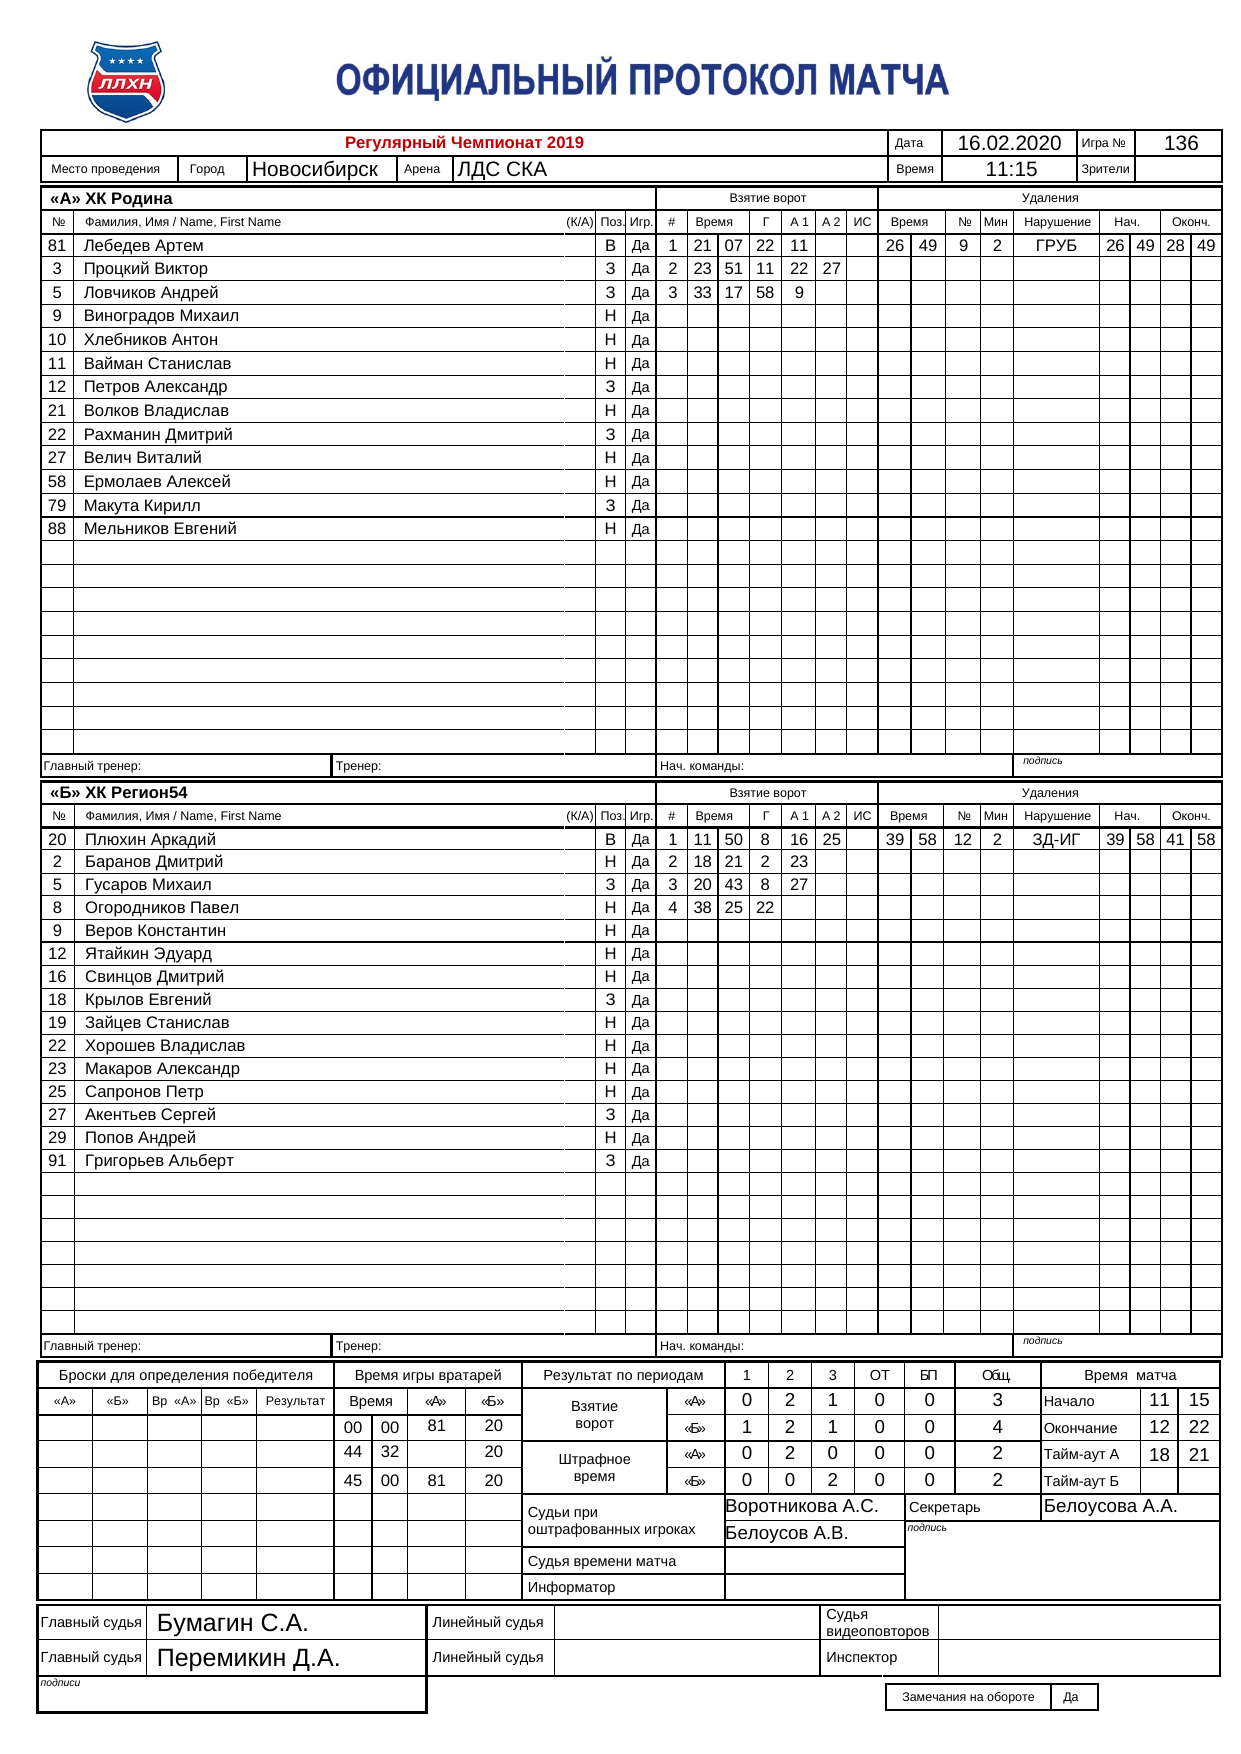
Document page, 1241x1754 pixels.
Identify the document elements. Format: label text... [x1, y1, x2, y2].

table_cell [847, 920, 877, 941]
table_cell 9 [946, 235, 980, 256]
table_cell [565, 896, 595, 918]
table_header Общ. [956, 1363, 1040, 1387]
table_cell [596, 683, 625, 706]
table_cell [75, 1219, 564, 1241]
table_cell 2 [769, 1442, 811, 1467]
table_cell [1014, 1242, 1099, 1264]
table_cell [688, 1219, 717, 1241]
table_cell Время [879, 805, 943, 826]
table_cell 0 [855, 1415, 904, 1440]
table_cell 0 [855, 1468, 904, 1493]
table_cell [657, 1288, 687, 1310]
table_cell [816, 1012, 846, 1033]
table_cell [912, 636, 945, 658]
table_cell [946, 423, 980, 445]
table_cell [688, 612, 717, 634]
table_cell Н [596, 966, 625, 987]
table_cell [1131, 612, 1160, 634]
table_cell Фамилия, Имя / Name, First Name [74, 211, 565, 233]
table_cell [1100, 659, 1129, 682]
table_cell [912, 1058, 943, 1079]
table_cell [1131, 494, 1160, 516]
table_cell Гусаров Михаил [75, 874, 564, 895]
table_cell [1192, 850, 1221, 872]
table_cell [657, 1104, 687, 1126]
table_cell [1014, 1058, 1099, 1079]
table_cell [750, 1012, 781, 1033]
table_cell [1161, 1035, 1190, 1057]
table_cell [782, 943, 815, 964]
table_cell [657, 1242, 687, 1264]
table_cell [1192, 399, 1221, 422]
table_cell «Б» [668, 1468, 724, 1493]
table_cell Г [750, 805, 781, 826]
table_cell [688, 943, 717, 964]
table_cell [944, 1035, 980, 1057]
table_cell [879, 1012, 910, 1033]
table_cell [719, 612, 749, 634]
table_cell [1192, 612, 1221, 634]
table_cell [75, 1311, 564, 1333]
table_cell [75, 1265, 564, 1287]
table_cell [688, 920, 717, 941]
table_cell Нач. [1100, 211, 1160, 233]
table_cell Хорошев Владислав [75, 1035, 564, 1057]
table_cell [565, 541, 595, 564]
table_cell Григорьев Альберт [75, 1150, 564, 1172]
table_cell Зрители [1078, 157, 1134, 181]
table_cell Мин [981, 211, 1013, 233]
table_cell [847, 565, 877, 587]
table_cell [657, 1035, 687, 1057]
table_cell [782, 423, 815, 445]
table_cell [408, 1547, 465, 1573]
table_cell [1136, 157, 1221, 181]
table_cell Главный тренер: [42, 1335, 330, 1356]
table_cell [782, 494, 815, 516]
table_cell 12 [1141, 1415, 1177, 1440]
table_header Броски для определения победителя [39, 1363, 333, 1387]
table_cell [981, 943, 1013, 964]
table_cell [373, 1574, 407, 1599]
table_cell «А» [408, 1389, 465, 1413]
table_cell [626, 541, 655, 564]
table_cell [565, 305, 595, 327]
table_cell [782, 376, 815, 398]
table_cell [565, 1104, 595, 1126]
table_cell [202, 1547, 256, 1573]
table_cell Н [596, 305, 625, 327]
table_cell [565, 1012, 595, 1033]
table_cell [719, 423, 749, 445]
table_cell подписи [39, 1677, 425, 1711]
table_cell [1100, 1058, 1129, 1079]
table_cell [944, 1311, 980, 1333]
table_cell [944, 1219, 980, 1241]
table_cell [1192, 896, 1221, 918]
table_cell 39 [879, 829, 910, 849]
table_header Результат по периодам [523, 1363, 724, 1387]
table_cell [912, 1196, 943, 1218]
table_cell [719, 399, 749, 422]
table_cell [565, 1196, 595, 1218]
table_cell [42, 1219, 74, 1241]
table_cell [1192, 874, 1221, 895]
table_cell [946, 470, 980, 493]
table_cell [688, 446, 717, 469]
table_cell [42, 541, 73, 564]
table_cell [688, 1196, 717, 1218]
table_cell [1014, 305, 1099, 327]
table_cell [944, 943, 980, 964]
table_cell Г [750, 211, 781, 233]
table_cell [1014, 1012, 1099, 1033]
table_cell [782, 470, 815, 493]
table_cell [1100, 1150, 1129, 1172]
table_cell [335, 1494, 371, 1520]
table_cell ГРУБ [1014, 235, 1099, 256]
table_cell [148, 1494, 201, 1520]
table_cell Белоусова А.А. [1042, 1495, 1219, 1520]
table_cell [148, 1574, 201, 1599]
table_cell [782, 1127, 815, 1149]
table_cell [1014, 943, 1099, 964]
table_cell [912, 494, 945, 516]
table_cell [981, 1035, 1013, 1057]
table_cell [257, 1574, 333, 1599]
table_cell (К/А) [565, 211, 595, 233]
table_cell 20 [466, 1416, 521, 1440]
table_cell № [946, 211, 980, 233]
table_cell [596, 636, 625, 658]
table_cell [1014, 399, 1099, 422]
table_cell [626, 1265, 655, 1287]
table_cell [879, 494, 910, 516]
table_cell 38 [688, 896, 717, 918]
table_cell 2 [956, 1468, 1040, 1493]
table_cell [688, 636, 717, 658]
table_cell [750, 1058, 781, 1079]
table_cell Да [626, 989, 655, 1011]
table_cell [1192, 1173, 1221, 1195]
table_cell [912, 989, 943, 1011]
table_cell [1100, 352, 1129, 374]
table_cell [408, 1441, 465, 1467]
table_cell 33 [688, 281, 717, 303]
table_cell [719, 1035, 749, 1057]
table_cell [782, 612, 815, 634]
table_cell [1131, 850, 1160, 872]
table_cell [657, 518, 687, 540]
table_cell Главный тренер: [42, 755, 330, 776]
table_cell [816, 235, 846, 256]
table_cell [1100, 683, 1129, 706]
table_cell [688, 305, 717, 327]
table_cell 0 [726, 1468, 768, 1493]
table_cell 18 [42, 989, 74, 1011]
table_cell [1100, 1081, 1129, 1103]
table_cell [74, 659, 564, 682]
table_cell [847, 1012, 877, 1033]
table_cell 81 [408, 1468, 465, 1493]
table_cell [719, 989, 749, 1011]
table_cell [565, 683, 595, 706]
table_cell Мин [981, 805, 1013, 826]
table_cell [1192, 541, 1221, 564]
table_cell [1100, 636, 1129, 658]
table_cell [1161, 328, 1190, 351]
table_cell 9 [782, 281, 815, 303]
table_cell [981, 989, 1013, 1011]
table_cell ЗД-ИГ [1014, 829, 1099, 849]
table_cell [74, 730, 564, 753]
table_cell 1 [812, 1389, 854, 1413]
table_cell [1014, 541, 1099, 564]
table_cell 21 [42, 399, 73, 422]
table_cell [750, 612, 781, 634]
table_cell Процкий Виктор [74, 257, 564, 280]
table_cell [912, 966, 943, 987]
table_cell [688, 1265, 717, 1287]
table_cell Штрафное время [523, 1442, 666, 1493]
table_cell [565, 1242, 595, 1264]
table_cell [719, 305, 749, 327]
table_cell [782, 352, 815, 374]
table_cell [1131, 683, 1160, 706]
table_cell [879, 850, 910, 872]
table_cell [750, 494, 781, 516]
table_header 1 [726, 1363, 768, 1387]
table_cell 2 [657, 257, 687, 280]
table_cell [1014, 1196, 1099, 1218]
table_cell [879, 376, 910, 398]
table_cell [847, 730, 877, 753]
table_cell [847, 896, 877, 918]
table_cell 3 [657, 281, 687, 303]
table_cell 81 [408, 1416, 465, 1440]
table_cell Акентьев Сергей [75, 1104, 564, 1126]
table_cell [1192, 1058, 1221, 1079]
table_cell [1014, 423, 1099, 445]
table_cell Бумагин С.А. [147, 1606, 425, 1639]
table_cell Хлебников Антон [74, 328, 564, 351]
table_cell [750, 730, 781, 753]
table_cell [93, 1521, 147, 1546]
table_cell [1161, 281, 1190, 303]
table_cell [981, 1104, 1013, 1126]
table_cell [879, 636, 910, 658]
table_cell [816, 707, 846, 729]
table_cell [657, 989, 687, 1011]
table_cell № [42, 805, 74, 826]
table_cell [883, 1677, 1220, 1681]
table_cell [1100, 1288, 1129, 1310]
table_cell Город [179, 157, 246, 181]
table_cell Плюхин Аркадий [75, 829, 564, 849]
table_cell «А» [668, 1389, 724, 1413]
table_cell [847, 305, 877, 327]
table_cell [879, 1219, 910, 1241]
table_cell [719, 1288, 749, 1310]
table_cell 27 [816, 257, 846, 280]
table_cell 0 [905, 1389, 954, 1413]
table_cell [565, 829, 595, 849]
table_cell [1014, 874, 1099, 895]
table_cell [782, 1173, 815, 1195]
table_cell [944, 1265, 980, 1287]
table_cell [816, 1173, 846, 1195]
table_cell [912, 1288, 943, 1310]
table_cell [657, 1196, 687, 1218]
table_cell [373, 1547, 407, 1573]
table_cell Да [626, 281, 655, 303]
table_cell [981, 730, 1013, 753]
table_cell [1100, 257, 1129, 280]
table_cell [657, 1265, 687, 1287]
table_cell 81 [42, 235, 73, 256]
table_cell [1192, 1104, 1221, 1126]
table_cell 5 [42, 874, 74, 895]
table_cell [782, 305, 815, 327]
table_cell [1100, 376, 1129, 398]
table_cell [657, 1081, 687, 1103]
table_cell 00 [373, 1468, 407, 1493]
table_cell [750, 541, 781, 564]
table_cell [946, 683, 980, 706]
table_cell [657, 399, 687, 422]
table_cell [816, 328, 846, 351]
table_cell [782, 1265, 815, 1287]
table_cell [912, 707, 945, 729]
table_header Время матча [1042, 1363, 1219, 1387]
table_cell [1100, 874, 1129, 895]
table_cell [946, 541, 980, 564]
table_cell [466, 1547, 521, 1573]
table_cell 58 [912, 829, 943, 849]
table_cell [148, 1521, 201, 1546]
table_cell [750, 920, 781, 941]
table_cell [565, 565, 595, 587]
table_cell [657, 920, 687, 941]
table_cell [39, 1494, 92, 1520]
table_cell [657, 1219, 687, 1241]
table_cell [981, 1288, 1013, 1310]
table_cell № [944, 805, 980, 826]
table_cell 18 [1141, 1441, 1177, 1467]
table_cell [596, 1288, 625, 1310]
table_cell [879, 446, 910, 469]
table_cell [879, 896, 910, 918]
table_cell [847, 494, 877, 516]
table_cell [688, 1311, 717, 1333]
table_cell [1131, 896, 1160, 918]
table_cell 23 [688, 257, 717, 280]
table_cell [981, 423, 1013, 445]
table_cell [782, 588, 815, 611]
table_cell [981, 446, 1013, 469]
table_cell [1192, 1081, 1221, 1103]
table_cell [1131, 446, 1160, 469]
table_cell А 2 [816, 211, 846, 233]
table_cell Окончание [1042, 1415, 1140, 1440]
table_cell [1131, 588, 1160, 611]
table_cell [944, 1150, 980, 1172]
table_cell [719, 659, 749, 682]
table_cell [750, 1219, 781, 1241]
table_cell [93, 1468, 147, 1493]
table_cell 26 [1100, 235, 1129, 256]
table_cell [1131, 1035, 1160, 1057]
table_cell [750, 1288, 781, 1310]
table_cell [847, 352, 877, 374]
table_cell [657, 966, 687, 987]
table_cell [816, 1311, 846, 1333]
table_cell [750, 446, 781, 469]
table_cell 18 [688, 850, 717, 872]
table_cell [688, 1104, 717, 1126]
table_cell [912, 1311, 943, 1333]
table_cell [944, 1242, 980, 1264]
table_cell [750, 989, 781, 1011]
table_cell [847, 257, 877, 280]
table_cell [688, 494, 717, 516]
table_cell [719, 376, 749, 398]
table_cell [1100, 1104, 1129, 1126]
table_cell [1161, 1127, 1190, 1149]
table_cell 0 [855, 1442, 904, 1467]
table_cell [879, 423, 910, 445]
table_cell [626, 1219, 655, 1241]
table_cell [42, 612, 73, 634]
table_header ОТ [855, 1363, 904, 1387]
table_cell [1131, 257, 1160, 280]
table_cell [657, 683, 687, 706]
table_cell Зайцев Станислав [75, 1012, 564, 1033]
table_cell Да [626, 896, 655, 918]
table_cell [657, 541, 687, 564]
table_cell [879, 1242, 910, 1264]
table_cell [879, 683, 910, 706]
table_cell [816, 1265, 846, 1287]
table_cell [408, 1494, 465, 1520]
table_cell [657, 730, 687, 753]
table_cell [847, 850, 877, 872]
table_cell [596, 541, 625, 564]
table_cell [1161, 683, 1190, 706]
table_cell [1131, 1288, 1160, 1310]
table_cell [1100, 1035, 1129, 1057]
table_cell [879, 1150, 910, 1172]
table_cell [912, 850, 943, 872]
table_cell [719, 1173, 749, 1195]
table_cell 2 [981, 235, 1013, 256]
table_cell [847, 446, 877, 469]
table_cell 3 [42, 257, 73, 280]
table_cell [750, 328, 781, 351]
table_cell 0 [726, 1389, 768, 1413]
table_cell А 1 [782, 805, 815, 826]
table_cell 0 [855, 1389, 904, 1413]
table_cell [1161, 541, 1190, 564]
table_cell 2 [956, 1442, 1040, 1467]
table_cell [879, 1127, 910, 1149]
table_header Взятие ворот [657, 188, 877, 209]
table_cell [1100, 1219, 1129, 1241]
table_cell [565, 352, 595, 374]
table_cell [626, 659, 655, 682]
table_cell Да [626, 1150, 655, 1172]
table_cell [912, 328, 945, 351]
table_cell [565, 1311, 595, 1333]
table_cell [688, 399, 717, 422]
table_cell [782, 541, 815, 564]
table_cell [946, 305, 980, 327]
table_cell [912, 1173, 943, 1195]
table_cell [1014, 494, 1099, 516]
table_cell [1192, 636, 1221, 658]
table_cell [912, 470, 945, 493]
table_cell 49 [912, 235, 945, 256]
table_cell [565, 874, 595, 895]
table_cell [596, 1173, 625, 1195]
table_cell Да [626, 399, 655, 422]
table_cell [719, 518, 749, 540]
table_cell [148, 1441, 201, 1467]
table_cell [688, 541, 717, 564]
table_cell [816, 446, 846, 469]
table_cell 79 [42, 494, 73, 516]
table_cell [42, 1311, 74, 1333]
table_cell [657, 470, 687, 493]
table_cell [1100, 565, 1129, 587]
table_cell [981, 1081, 1013, 1103]
table_cell [946, 518, 980, 540]
table_cell [879, 328, 910, 351]
table_cell 58 [1131, 829, 1160, 849]
table_cell [1131, 1242, 1160, 1264]
table_cell [1161, 1012, 1190, 1033]
table_cell [816, 920, 846, 941]
table_cell А 2 [816, 805, 846, 826]
table_cell [847, 1265, 877, 1287]
table_cell Да [626, 829, 655, 849]
table_cell [981, 470, 1013, 493]
table_cell [847, 874, 877, 895]
table_cell [1192, 470, 1221, 493]
table_cell А 1 [782, 211, 815, 233]
table_cell [1131, 943, 1160, 964]
table_cell [912, 1012, 943, 1033]
table_cell [565, 1173, 595, 1195]
table_cell 25 [816, 829, 846, 849]
table_cell 00 [335, 1416, 371, 1440]
table_cell [1131, 1219, 1160, 1241]
table_cell [688, 1058, 717, 1079]
table_cell Н [596, 1012, 625, 1033]
table_cell [944, 920, 980, 941]
table_cell [1131, 470, 1160, 493]
table_cell [782, 1012, 815, 1033]
table_cell 0 [812, 1442, 854, 1467]
table_cell [1161, 352, 1190, 374]
table_cell [944, 1058, 980, 1079]
table_cell [74, 541, 564, 564]
table_cell [879, 874, 910, 895]
table_cell В [596, 829, 625, 849]
table_cell [782, 1035, 815, 1057]
table_cell [719, 636, 749, 658]
table_cell [847, 235, 877, 256]
table_cell [1014, 328, 1099, 351]
table_cell [726, 1548, 904, 1573]
table_cell [944, 850, 980, 872]
table_cell [688, 518, 717, 540]
table_cell [847, 1150, 877, 1172]
table_cell [1131, 1081, 1160, 1103]
table_cell 11 [782, 235, 815, 256]
table_cell [981, 1265, 1013, 1287]
table_cell [657, 707, 687, 729]
table_cell [596, 565, 625, 587]
table_cell [596, 1311, 625, 1333]
table_cell Игр. [626, 805, 655, 826]
table_cell [719, 730, 749, 753]
table_cell [816, 1058, 846, 1079]
table_cell [1131, 1012, 1160, 1033]
table_cell 51 [719, 257, 749, 280]
table_cell [750, 1242, 781, 1264]
table_cell [944, 1127, 980, 1149]
table_cell [1192, 989, 1221, 1011]
table_cell [1192, 328, 1221, 351]
table_cell Фамилия, Имя / Name, First Name [75, 805, 565, 826]
table_cell [1131, 541, 1160, 564]
table_cell З [596, 423, 625, 445]
table_cell [1100, 541, 1129, 564]
table_cell Крылов Евгений [75, 989, 564, 1011]
table_cell [981, 1311, 1013, 1333]
table_cell [719, 1311, 749, 1333]
table_cell [912, 612, 945, 634]
table_cell Поз. [596, 805, 625, 826]
table_cell [750, 1081, 781, 1103]
table_cell Н [596, 920, 625, 941]
table_cell [944, 1104, 980, 1126]
table_cell [750, 1196, 781, 1218]
table_cell [1131, 352, 1160, 374]
table_cell Вайман Станислав [74, 352, 564, 374]
table_cell [782, 683, 815, 706]
table_cell [946, 352, 980, 374]
table_cell 58 [42, 470, 73, 493]
table_cell [1100, 896, 1129, 918]
table_cell [981, 399, 1013, 422]
table_cell 20 [42, 829, 74, 849]
table_cell [1014, 588, 1099, 611]
table_cell [944, 1196, 980, 1218]
table_cell [148, 1547, 201, 1573]
table_cell [816, 1035, 846, 1057]
table_cell [1014, 281, 1099, 303]
table_cell [39, 1416, 92, 1440]
table_cell 22 [750, 896, 781, 918]
table_cell подпись [1014, 1335, 1221, 1356]
table_cell [816, 636, 846, 658]
table_cell 58 [1192, 829, 1221, 849]
table_cell 23 [782, 850, 815, 872]
table_cell 17 [719, 281, 749, 303]
table_cell [1100, 281, 1129, 303]
table_cell [1014, 636, 1099, 658]
table_cell 49 [1131, 235, 1160, 256]
table_cell 20 [466, 1441, 521, 1467]
table_cell [1192, 518, 1221, 540]
table_cell [879, 1265, 910, 1287]
table_header Удаления [879, 783, 1221, 803]
table_cell [1100, 612, 1129, 634]
table_cell 32 [373, 1441, 407, 1467]
table_cell [879, 281, 910, 303]
table_cell [847, 399, 877, 422]
table_cell [782, 707, 815, 729]
table_cell [626, 1173, 655, 1195]
table_cell [816, 966, 846, 987]
table_cell [1014, 1265, 1099, 1287]
table_cell Начало [1042, 1389, 1140, 1413]
table_cell [912, 1035, 943, 1057]
table_cell Секретарь [906, 1495, 1040, 1520]
table_cell 20 [466, 1468, 521, 1493]
table_cell [719, 1219, 749, 1241]
table_cell Ермолаев Алексей [74, 470, 564, 493]
table_cell [688, 1035, 717, 1057]
table_cell [912, 588, 945, 611]
table_cell [912, 1265, 943, 1287]
table_cell [782, 1196, 815, 1218]
table_cell [373, 1494, 407, 1520]
table_cell [657, 588, 687, 611]
table_cell [981, 896, 1013, 918]
table_cell [1161, 1219, 1190, 1241]
table_cell [626, 588, 655, 611]
table_cell Н [596, 850, 625, 872]
table_cell [75, 1288, 564, 1310]
table_cell [596, 1219, 625, 1241]
table_cell 1 [812, 1415, 854, 1440]
table_cell [981, 494, 1013, 516]
table_cell Рахманин Дмитрий [74, 423, 564, 445]
table_cell [719, 1265, 749, 1287]
table_header БП [905, 1363, 954, 1387]
table_cell 4 [657, 896, 687, 918]
table_cell [816, 730, 846, 753]
table_cell [946, 588, 980, 611]
table_cell [946, 328, 980, 351]
table_cell Петров Александр [74, 376, 564, 398]
table_cell [688, 328, 717, 351]
table_cell [944, 874, 980, 895]
table_cell [626, 683, 655, 706]
table_cell [816, 1242, 846, 1264]
table_cell [719, 1242, 749, 1264]
table_cell 1 [657, 235, 687, 256]
table_cell [1100, 920, 1129, 941]
table_cell [565, 659, 595, 682]
table_cell [335, 1521, 371, 1546]
table_cell [1014, 896, 1099, 918]
table_cell «Б» [668, 1415, 724, 1440]
table_cell [750, 565, 781, 587]
table_cell Информатор [523, 1575, 724, 1599]
table_cell 1 [726, 1415, 768, 1440]
table_cell (К/А) [565, 805, 595, 826]
table_cell [565, 1288, 595, 1310]
table_cell [912, 541, 945, 564]
table_cell [257, 1441, 333, 1467]
table_cell [596, 707, 625, 729]
table_cell [565, 281, 595, 303]
table_cell [657, 305, 687, 327]
table_cell Оконч. [1161, 211, 1221, 233]
table_cell [981, 1196, 1013, 1218]
table_cell [912, 659, 945, 682]
table_cell [816, 1219, 846, 1241]
table_cell [202, 1416, 256, 1440]
table_cell [750, 1150, 781, 1172]
table_cell [1192, 1311, 1221, 1333]
table_cell [148, 1416, 201, 1440]
table_cell [657, 376, 687, 398]
table_cell 11 [688, 829, 717, 849]
table_cell Сапронов Петр [75, 1081, 564, 1103]
table_cell [782, 446, 815, 469]
table_cell [688, 989, 717, 1011]
table_cell Н [596, 446, 625, 469]
table_cell [946, 494, 980, 516]
table_cell [1100, 494, 1129, 516]
table_cell [1100, 1012, 1129, 1033]
table_cell [816, 399, 846, 422]
picture [5, 28, 1179, 129]
table_cell Судья видеоповторов [821, 1606, 938, 1639]
table_cell [1192, 1219, 1221, 1241]
table_cell Попов Андрей [75, 1127, 564, 1149]
table_cell [750, 1173, 781, 1195]
table_cell [1131, 989, 1160, 1011]
table_cell 25 [42, 1081, 74, 1103]
table_cell Время [879, 211, 945, 233]
table_cell [782, 966, 815, 987]
table_cell Да [626, 850, 655, 872]
table_cell [1100, 423, 1129, 445]
table_cell 20 [688, 874, 717, 895]
table_cell [657, 1127, 687, 1149]
table_cell [688, 707, 717, 729]
table_cell [847, 1127, 877, 1149]
table_cell [719, 565, 749, 587]
table_cell [1014, 565, 1099, 587]
table_cell [596, 1196, 625, 1218]
table_cell [596, 1265, 625, 1287]
table_cell [879, 1173, 910, 1195]
table_cell Да [626, 376, 655, 398]
table_header 3 [812, 1363, 854, 1387]
table_cell [946, 659, 980, 682]
table_cell [944, 966, 980, 987]
table_cell [912, 1081, 943, 1103]
table_cell [719, 541, 749, 564]
table_cell [981, 352, 1013, 374]
table_cell [847, 376, 877, 398]
table_cell ЛДС СКА [454, 157, 887, 181]
table_cell [981, 541, 1013, 564]
table_cell Ловчиков Андрей [74, 281, 564, 303]
table_cell [1192, 257, 1221, 280]
table_cell Да [626, 305, 655, 327]
table_cell [1161, 1173, 1190, 1195]
table_cell 9 [42, 920, 74, 941]
table_cell [1192, 1012, 1221, 1033]
table_cell [1192, 943, 1221, 964]
table_cell [879, 588, 910, 611]
table_cell [688, 470, 717, 493]
table_cell 43 [719, 874, 749, 895]
table_cell [1161, 1311, 1190, 1333]
table_cell [1014, 1081, 1099, 1103]
table_cell Время [688, 805, 749, 826]
table_cell [1014, 1150, 1099, 1172]
table_cell [847, 423, 877, 445]
table_cell [847, 966, 877, 987]
table_cell Результат [257, 1389, 333, 1413]
table_header Замечания на обороте [887, 1685, 1050, 1709]
table_cell [847, 989, 877, 1011]
table_cell [816, 565, 846, 587]
table_cell 28 [1161, 235, 1190, 256]
table_cell [39, 1547, 92, 1573]
table_cell [1161, 1058, 1190, 1079]
table_cell [565, 1058, 595, 1079]
table_cell [93, 1574, 147, 1599]
table_cell 2 [750, 850, 781, 872]
table_cell [816, 659, 846, 682]
table_cell Игр. [626, 211, 655, 233]
table_cell [565, 1035, 595, 1057]
table_cell Нач. команды: [657, 1335, 1012, 1356]
table_cell 23 [42, 1058, 74, 1079]
table_cell [1100, 1196, 1129, 1218]
table_cell 2 [769, 1415, 811, 1440]
table_cell [1014, 1311, 1099, 1333]
table_cell 2 [769, 1389, 811, 1413]
table_cell [1100, 446, 1129, 469]
table_cell [1014, 920, 1099, 941]
table_cell Макаров Александр [75, 1058, 564, 1079]
table_cell [42, 659, 73, 682]
table_cell [719, 1150, 749, 1172]
table_cell 10 [42, 328, 73, 351]
table_cell Н [596, 518, 625, 540]
table_cell Ятайкин Эдуард [75, 943, 564, 964]
table_cell [1100, 730, 1129, 753]
table_cell [912, 305, 945, 327]
table_cell [74, 588, 564, 611]
table_cell [816, 1127, 846, 1149]
table_cell [912, 565, 945, 587]
table_cell [981, 257, 1013, 280]
table_cell подпись [1014, 755, 1221, 776]
table_cell [847, 1196, 877, 1218]
table_cell [626, 565, 655, 587]
table_cell [946, 730, 980, 753]
table_cell [1100, 305, 1129, 327]
table_cell [719, 328, 749, 351]
table_cell [74, 683, 564, 706]
table_cell [847, 1035, 877, 1057]
table_cell [42, 1173, 74, 1195]
table_cell [879, 1311, 910, 1333]
table_cell [657, 1311, 687, 1333]
table_cell З [596, 257, 625, 280]
table_cell [1131, 328, 1160, 351]
table_cell [847, 683, 877, 706]
table_cell [847, 612, 877, 634]
table_cell [847, 943, 877, 964]
table_cell [782, 730, 815, 753]
table_cell З [596, 1104, 625, 1126]
table_cell Белоусов А.В. [726, 1521, 904, 1546]
table_cell [912, 943, 943, 964]
table_cell [912, 683, 945, 706]
table_cell [257, 1416, 333, 1440]
table_cell Да [626, 470, 655, 493]
table_cell [1161, 1104, 1190, 1126]
table_cell [42, 565, 73, 587]
table_cell [466, 1494, 521, 1520]
table_cell Инспектор [821, 1640, 938, 1675]
table_cell [912, 896, 943, 918]
table_cell [202, 1494, 256, 1520]
table_cell [879, 565, 910, 587]
table_cell 11 [750, 257, 781, 280]
table_cell Да [626, 352, 655, 374]
table_cell [657, 446, 687, 469]
table_cell [912, 1127, 943, 1149]
table_cell [1131, 659, 1160, 682]
table_cell [688, 1173, 717, 1195]
table_cell [1192, 920, 1221, 941]
table_cell [879, 943, 910, 964]
table_cell [847, 1219, 877, 1241]
table_cell [816, 494, 846, 516]
table_cell [1192, 1035, 1221, 1057]
table_cell [688, 659, 717, 682]
table_cell [981, 518, 1013, 540]
table_cell [93, 1494, 147, 1520]
table_cell [1099, 1682, 1220, 1711]
table_cell [981, 874, 1013, 895]
table_cell [1161, 423, 1190, 445]
table_cell [1192, 1288, 1221, 1310]
table_cell [1014, 966, 1099, 987]
table_cell [1131, 1058, 1160, 1079]
table_cell [750, 1104, 781, 1126]
table_cell [816, 612, 846, 634]
table_cell [42, 683, 73, 706]
table_cell [657, 423, 687, 445]
table_cell [981, 376, 1013, 398]
table_cell [688, 1127, 717, 1149]
table_cell [1161, 850, 1190, 872]
table_cell Новосибирск [248, 157, 396, 181]
table_cell [847, 541, 877, 564]
table_cell [1100, 989, 1129, 1011]
table_cell [1100, 518, 1129, 540]
table_cell 8 [750, 874, 781, 895]
table_cell [981, 1127, 1013, 1149]
table_cell [782, 1288, 815, 1310]
table_cell [39, 1521, 92, 1546]
table_cell 22 [42, 1035, 74, 1057]
table_cell [1161, 896, 1190, 918]
table_cell [408, 1521, 465, 1546]
table_cell [981, 966, 1013, 987]
table_cell [1014, 1127, 1099, 1149]
table_cell 8 [42, 896, 74, 918]
table_cell [816, 352, 846, 374]
table_cell [912, 730, 945, 753]
table_cell 8 [750, 829, 781, 849]
table_cell [1161, 943, 1190, 964]
table_cell [1014, 659, 1099, 682]
table_cell [1161, 920, 1190, 941]
table_cell Поз. [596, 211, 625, 233]
table_cell [981, 659, 1013, 682]
table_cell [1100, 1242, 1129, 1264]
table_cell [39, 1468, 92, 1493]
table_cell [657, 1173, 687, 1195]
table_cell 58 [750, 281, 781, 303]
table_cell [1141, 1468, 1177, 1493]
table_cell 07 [719, 235, 749, 256]
table_cell # [657, 211, 687, 233]
table_cell [981, 850, 1013, 872]
table_cell [750, 376, 781, 398]
table_cell [1014, 446, 1099, 469]
table_cell Н [596, 943, 625, 964]
table_cell З [596, 989, 625, 1011]
table_cell Главный судья [39, 1640, 146, 1675]
table_cell [946, 257, 980, 280]
table_cell [1161, 494, 1190, 516]
table_cell Да [626, 943, 655, 964]
table_cell [1192, 1242, 1221, 1264]
table_cell [944, 989, 980, 1011]
table_cell [981, 920, 1013, 941]
table_cell [74, 707, 564, 729]
table_cell [912, 1242, 943, 1264]
table_cell [782, 565, 815, 587]
table_cell [1100, 850, 1129, 872]
table_cell [1192, 683, 1221, 706]
table_cell Судьи при оштрафованных игроках [523, 1495, 724, 1546]
table_cell 12 [42, 376, 73, 398]
table_cell [1100, 1127, 1129, 1149]
table_cell [565, 235, 595, 256]
table_cell [879, 989, 910, 1011]
table_cell [1131, 1173, 1160, 1195]
table_cell [688, 1242, 717, 1264]
table_cell 2 [42, 850, 74, 872]
table_cell 39 [1100, 829, 1129, 849]
table_cell Тренер: [333, 755, 655, 776]
table_cell [1014, 257, 1099, 280]
table_cell «А» [668, 1442, 724, 1467]
table_cell [782, 636, 815, 658]
table_cell [1161, 1196, 1190, 1218]
table_cell [981, 1173, 1013, 1195]
table_cell 22 [750, 235, 781, 256]
table_cell [257, 1521, 333, 1546]
table_cell [782, 1081, 815, 1103]
table_cell 11 [1141, 1389, 1177, 1413]
table_cell Велич Виталий [74, 446, 564, 469]
table_cell [688, 966, 717, 987]
table_cell [565, 943, 595, 964]
table_cell 44 [335, 1441, 371, 1467]
table_cell [1131, 1104, 1160, 1126]
table_cell 21 [688, 235, 717, 256]
table_cell [565, 612, 595, 634]
table_cell [1192, 1127, 1221, 1149]
table_cell [719, 470, 749, 493]
table_cell ИС [847, 211, 877, 233]
table_header Да [1052, 1685, 1097, 1709]
table_cell [946, 376, 980, 398]
table_cell Да [626, 1058, 655, 1079]
table_cell [1192, 305, 1221, 327]
table_cell [1014, 1035, 1099, 1057]
table_cell Да [626, 1012, 655, 1033]
table_cell [657, 352, 687, 374]
table_cell [335, 1547, 371, 1573]
table_cell 22 [42, 423, 73, 445]
table_cell [946, 399, 980, 422]
table_cell 0 [726, 1442, 768, 1467]
table_cell 26 [879, 235, 910, 256]
table_cell [816, 518, 846, 540]
table_cell [750, 1265, 781, 1287]
table_cell [565, 636, 595, 658]
table_cell [1161, 1242, 1190, 1264]
table_cell [1014, 1104, 1099, 1126]
table_cell [912, 1219, 943, 1241]
table_cell [719, 943, 749, 964]
table_cell Да [626, 423, 655, 445]
table_cell З [596, 1150, 625, 1172]
table_cell [565, 328, 595, 351]
table_cell Н [596, 399, 625, 422]
table_cell [466, 1574, 521, 1599]
table_cell 1 [657, 829, 687, 849]
table_cell [688, 730, 717, 753]
table_cell [565, 920, 595, 941]
table_cell [1161, 376, 1190, 398]
table_cell [257, 1468, 333, 1493]
table_cell [912, 281, 945, 303]
table_cell [816, 588, 846, 611]
table_cell Да [626, 1081, 655, 1103]
table_cell [1100, 588, 1129, 611]
table_cell [1131, 636, 1160, 658]
table_cell [688, 1150, 717, 1172]
table_cell [981, 1012, 1013, 1033]
table_cell [42, 588, 73, 611]
table_cell [657, 328, 687, 351]
table_cell [782, 518, 815, 540]
table_cell [847, 829, 877, 849]
table_cell З [596, 376, 625, 398]
table_cell Огородников Павел [75, 896, 564, 918]
table_cell [719, 683, 749, 706]
table_cell [466, 1521, 521, 1546]
table_cell [912, 446, 945, 469]
table_cell 0 [905, 1415, 954, 1440]
table_cell [750, 707, 781, 729]
table_cell [750, 352, 781, 374]
table_cell [565, 446, 595, 469]
table_cell [596, 612, 625, 634]
table_cell [750, 423, 781, 445]
table_cell 11:15 [943, 157, 1076, 181]
table_cell [719, 494, 749, 516]
table_cell [782, 920, 815, 941]
table_cell 21 [719, 850, 749, 872]
table_cell [912, 920, 943, 941]
table_cell [1179, 1468, 1219, 1493]
table_cell Время [688, 211, 749, 233]
table_cell [93, 1547, 147, 1573]
table_cell [335, 1574, 371, 1599]
table_cell [847, 328, 877, 351]
table_cell [981, 281, 1013, 303]
table_cell [719, 588, 749, 611]
table_cell [657, 1058, 687, 1079]
table_cell [257, 1547, 333, 1573]
table_cell [1161, 1265, 1190, 1287]
table_cell Тайм-аут Б [1042, 1468, 1140, 1493]
table_cell [719, 1081, 749, 1103]
table_cell [202, 1574, 256, 1599]
table_cell [1131, 730, 1160, 753]
table_cell [912, 1104, 943, 1126]
table_cell [626, 1242, 655, 1264]
table_cell [912, 874, 943, 895]
table_cell [719, 920, 749, 941]
table_cell [1161, 1081, 1190, 1103]
table_cell 0 [769, 1468, 811, 1493]
table_cell [879, 1058, 910, 1079]
table_cell Да [626, 494, 655, 516]
table_cell [1192, 1196, 1221, 1218]
table_cell [726, 1575, 904, 1599]
table_cell [1131, 920, 1160, 941]
table_cell Лебедев Артем [74, 235, 564, 256]
table_cell [879, 352, 910, 374]
table_cell [39, 1574, 92, 1599]
table_cell [816, 1288, 846, 1310]
table_cell 50 [719, 829, 749, 849]
table_cell [981, 565, 1013, 587]
table_cell [879, 518, 910, 540]
table_cell [1131, 966, 1160, 987]
table_cell [1161, 1288, 1190, 1310]
table_cell 27 [42, 446, 73, 469]
table_cell [981, 1058, 1013, 1079]
table_cell [879, 1104, 910, 1126]
table_cell [816, 470, 846, 493]
table_cell Нарушение [1014, 805, 1099, 826]
table_cell [565, 399, 595, 422]
table_cell [1192, 352, 1221, 374]
table_cell [1100, 328, 1129, 351]
table_cell Воротникова А.С. [726, 1495, 904, 1520]
table_cell [1131, 1196, 1160, 1218]
table_cell [782, 328, 815, 351]
table_cell [944, 1173, 980, 1195]
table_cell [782, 1311, 815, 1333]
table_header Взятие ворот [657, 783, 877, 803]
table_cell [74, 636, 564, 658]
table_cell Да [626, 1127, 655, 1149]
table_cell [626, 1288, 655, 1310]
table_cell 12 [42, 943, 74, 964]
table_cell [782, 659, 815, 682]
table_cell «Б» [93, 1389, 147, 1413]
table_cell [1161, 565, 1190, 587]
table_cell [847, 659, 877, 682]
table_cell [1131, 423, 1160, 445]
table_cell [1100, 943, 1129, 964]
table_cell [688, 588, 717, 611]
table_cell [1014, 989, 1099, 1011]
table_cell 4 [956, 1415, 1040, 1440]
table_cell Тренер: [333, 1335, 655, 1356]
table_cell [879, 1035, 910, 1057]
table_cell [1192, 376, 1221, 398]
table_cell 2 [812, 1468, 854, 1493]
table_cell Мельников Евгений [74, 518, 564, 540]
table_cell [981, 328, 1013, 351]
table_cell [657, 612, 687, 634]
table_cell [981, 588, 1013, 611]
table_cell [750, 1311, 781, 1333]
table_cell [75, 1173, 564, 1195]
table_cell Оконч. [1161, 805, 1221, 826]
table_cell Линейный судья [428, 1606, 554, 1639]
table_cell [981, 636, 1013, 658]
table_cell [626, 1311, 655, 1333]
table_cell [1161, 399, 1190, 422]
table_cell Виноградов Михаил [74, 305, 564, 327]
table_cell [816, 943, 846, 964]
table_cell [626, 730, 655, 753]
table_cell 19 [42, 1012, 74, 1033]
table_cell [816, 683, 846, 706]
table_cell [202, 1441, 256, 1467]
table_cell [1161, 874, 1190, 895]
table_header «Б» ХК Регион54 [42, 783, 655, 803]
table_cell [1131, 1265, 1160, 1287]
table_cell [1192, 1265, 1221, 1287]
table_cell [782, 1104, 815, 1126]
table_cell [1014, 612, 1099, 634]
table_cell Арена [398, 157, 452, 181]
table_cell [981, 612, 1013, 634]
table_cell 0 [905, 1468, 954, 1493]
table_cell [750, 966, 781, 987]
table_cell [1161, 305, 1190, 327]
table_cell 16 [782, 829, 815, 849]
table_cell 11 [42, 352, 73, 374]
table_cell [782, 896, 815, 918]
table_cell [565, 1081, 595, 1103]
table_header «А» ХК Родина [42, 188, 655, 209]
table_cell Главный судья [39, 1606, 146, 1639]
table_cell [946, 636, 980, 658]
table_cell Н [596, 896, 625, 918]
table_cell [981, 707, 1013, 729]
table_cell [565, 470, 595, 493]
table_cell [750, 943, 781, 964]
table_cell [1014, 850, 1099, 872]
table_cell Да [626, 966, 655, 987]
table_cell # [657, 805, 687, 826]
table_cell [626, 636, 655, 658]
table_cell [782, 1058, 815, 1079]
table_cell [596, 659, 625, 682]
table_cell З [596, 281, 625, 303]
table_cell [879, 470, 910, 493]
table_cell [912, 1150, 943, 1172]
table_cell Судья времени матча [523, 1548, 724, 1573]
table_header Игра № [1078, 131, 1134, 155]
table_cell [1161, 518, 1190, 540]
table_cell [816, 874, 846, 895]
table_cell [1014, 376, 1099, 398]
table_cell [847, 470, 877, 493]
table_cell [879, 1081, 910, 1103]
table_cell 5 [42, 281, 73, 303]
table_cell Да [626, 328, 655, 351]
table_cell [750, 659, 781, 682]
table_cell 49 [1192, 235, 1221, 256]
table_cell [981, 683, 1013, 706]
table_cell [879, 730, 910, 753]
table_cell «А» [39, 1389, 92, 1413]
table_header 136 [1136, 131, 1221, 155]
table_header 2 [769, 1363, 811, 1387]
table_cell Н [596, 470, 625, 493]
table_cell [688, 423, 717, 445]
table_cell 00 [373, 1416, 407, 1440]
table_cell Да [626, 1035, 655, 1057]
table_cell [719, 1058, 749, 1079]
table_cell [816, 305, 846, 327]
table_cell [750, 588, 781, 611]
table_cell [816, 989, 846, 1011]
table_cell [1131, 1150, 1160, 1172]
table_cell [1100, 707, 1129, 729]
table_cell [1161, 446, 1190, 469]
table_cell Место проведения [42, 157, 177, 181]
table_cell [847, 1311, 877, 1333]
table_cell Н [596, 328, 625, 351]
table_cell [688, 352, 717, 374]
table_cell [1100, 966, 1129, 987]
table_cell 27 [782, 874, 815, 895]
table_cell [565, 518, 595, 540]
table_cell Макута Кирилл [74, 494, 564, 516]
table_cell [1100, 399, 1129, 422]
table_cell [816, 423, 846, 445]
table_cell [944, 896, 980, 918]
table_cell [912, 376, 945, 398]
table_cell [1161, 707, 1190, 729]
table_cell [946, 446, 980, 469]
table_cell № [42, 211, 73, 233]
table_cell [657, 1150, 687, 1172]
table_cell 29 [42, 1127, 74, 1149]
table_cell [565, 966, 595, 987]
table_cell [74, 612, 564, 634]
table_cell [1161, 257, 1190, 280]
table_cell [944, 1288, 980, 1310]
table_cell [1131, 1127, 1160, 1149]
table_cell [879, 612, 910, 634]
table_cell 21 [1179, 1441, 1219, 1467]
table_cell [719, 352, 749, 374]
table_cell [847, 1173, 877, 1195]
table_cell [1192, 659, 1221, 682]
table_cell [1192, 588, 1221, 611]
table_cell [596, 730, 625, 753]
table_cell [847, 636, 877, 658]
table_cell [39, 1441, 92, 1467]
table_cell 9 [42, 305, 73, 327]
table_cell [750, 636, 781, 658]
table_cell [42, 1242, 74, 1264]
table_cell [1161, 636, 1190, 658]
table_cell 25 [719, 896, 749, 918]
table_cell [657, 1012, 687, 1033]
table_cell [565, 494, 595, 516]
table_cell [847, 1081, 877, 1103]
table_cell [1014, 1173, 1099, 1195]
table_cell [1131, 518, 1160, 540]
table_cell [1161, 659, 1190, 682]
table_cell [816, 896, 846, 918]
table_cell Время [889, 157, 941, 181]
table_cell [1161, 730, 1190, 753]
table_cell [1014, 1219, 1099, 1241]
table_cell 88 [42, 518, 73, 540]
table_cell [847, 1288, 877, 1310]
table_cell [93, 1441, 147, 1467]
table_cell [816, 281, 846, 303]
table_cell З [596, 874, 625, 895]
table_cell 2 [981, 829, 1013, 849]
table_cell [565, 1219, 595, 1241]
table_cell [946, 565, 980, 587]
table_cell [75, 1242, 564, 1264]
table_cell Взятие ворот [523, 1389, 666, 1440]
table_cell [1014, 730, 1099, 753]
table_cell [1192, 281, 1221, 303]
table_cell [626, 612, 655, 634]
table_cell 45 [335, 1468, 371, 1493]
table_cell [565, 257, 595, 280]
table_cell 16 [42, 966, 74, 987]
table_cell [1100, 470, 1129, 493]
table_cell [981, 1219, 1013, 1241]
table_cell [939, 1606, 1219, 1639]
table_cell [719, 1104, 749, 1126]
table_cell [688, 1012, 717, 1033]
table_cell [816, 1081, 846, 1103]
table_cell [816, 1104, 846, 1126]
table_cell [688, 376, 717, 398]
table_cell [1161, 588, 1190, 611]
table_cell [782, 399, 815, 422]
table_cell [657, 636, 687, 658]
table_cell 15 [1179, 1389, 1219, 1413]
table_cell «Б » [466, 1389, 521, 1413]
table_cell 0 [905, 1442, 954, 1467]
table_cell Н [596, 1127, 625, 1149]
table_cell [847, 518, 877, 540]
table_cell [202, 1521, 256, 1546]
table_cell [408, 1574, 465, 1599]
table_cell [1161, 966, 1190, 987]
table_cell [657, 565, 687, 587]
table_cell Вр «Б» [202, 1389, 256, 1413]
table_cell Н [596, 1081, 625, 1103]
table_cell [1192, 1150, 1221, 1172]
table_cell 3 [956, 1389, 1040, 1413]
table_cell [1161, 1150, 1190, 1172]
table_header 16.02.2020 [943, 131, 1076, 155]
table_cell [565, 989, 595, 1011]
table_cell 22 [1179, 1415, 1219, 1440]
table_cell [750, 1127, 781, 1149]
table_cell [1014, 470, 1099, 493]
table_cell [944, 1081, 980, 1103]
table_cell [1131, 399, 1160, 422]
table_cell 27 [42, 1104, 74, 1126]
table_cell [879, 257, 910, 280]
table_cell [750, 1035, 781, 1057]
table_cell [847, 588, 877, 611]
table_cell [981, 305, 1013, 327]
table_cell [750, 305, 781, 327]
table_cell [879, 707, 910, 729]
table_cell [257, 1494, 333, 1520]
table_cell Да [626, 257, 655, 280]
table_cell [879, 541, 910, 564]
table_cell [42, 1196, 74, 1218]
table_cell [1014, 683, 1099, 706]
table_cell Да [626, 235, 655, 256]
table_cell [719, 707, 749, 729]
table_cell [1014, 1288, 1099, 1310]
table_cell Н [596, 352, 625, 374]
table_cell [879, 1288, 910, 1310]
table_cell [912, 518, 945, 540]
table_cell [939, 1640, 1219, 1675]
table_cell Да [626, 1104, 655, 1126]
table_cell [565, 850, 595, 872]
table_header Удаления [879, 188, 1221, 209]
table_cell [1100, 1311, 1129, 1333]
table_cell [750, 518, 781, 540]
table_cell [816, 541, 846, 564]
table_cell ИС [847, 805, 877, 826]
table_cell [74, 565, 564, 587]
table_cell [1161, 470, 1190, 493]
table_cell Да [626, 518, 655, 540]
table_cell [1014, 518, 1099, 540]
table_cell [1192, 565, 1221, 587]
table_cell Перемикин Д.А. [147, 1640, 425, 1675]
table_cell [1131, 565, 1160, 587]
table_cell [373, 1521, 407, 1546]
table_cell [981, 1150, 1013, 1172]
table_cell [657, 494, 687, 516]
table_cell 41 [1161, 829, 1190, 849]
table_cell [42, 1288, 74, 1310]
table_cell [202, 1468, 256, 1493]
table_cell [782, 1150, 815, 1172]
table_cell [75, 1196, 564, 1218]
table_cell Время [335, 1389, 407, 1413]
table_cell 3 [657, 874, 687, 895]
table_cell [879, 920, 910, 941]
table_cell [565, 423, 595, 445]
table_cell [657, 943, 687, 964]
table_cell [42, 730, 73, 753]
table_cell Веров Константин [75, 920, 564, 941]
table_cell [596, 588, 625, 611]
table_cell З [596, 494, 625, 516]
table_cell [782, 1242, 815, 1264]
table_cell [879, 399, 910, 422]
table_cell [688, 683, 717, 706]
table_cell Нарушение [1014, 211, 1099, 233]
table_cell Н [596, 1035, 625, 1057]
table_cell [847, 281, 877, 303]
table_cell [1192, 446, 1221, 469]
table_cell [688, 565, 717, 587]
table_cell [1192, 707, 1221, 729]
table_cell [750, 399, 781, 422]
table_cell [816, 850, 846, 872]
table_cell [879, 305, 910, 327]
table_cell [847, 707, 877, 729]
table_cell [565, 1265, 595, 1287]
table_cell [1100, 1173, 1129, 1195]
table_cell [879, 966, 910, 987]
table_cell [946, 281, 980, 303]
table_cell Да [626, 874, 655, 895]
table_cell [1131, 376, 1160, 398]
table_cell [1131, 1311, 1160, 1333]
table_cell [42, 1265, 74, 1287]
table_cell [565, 588, 595, 611]
table_cell [946, 612, 980, 634]
table_cell [782, 989, 815, 1011]
table_cell [626, 1196, 655, 1218]
table_cell Нач. [1100, 805, 1160, 826]
table_cell [1014, 352, 1099, 374]
table_header Дата [889, 131, 941, 155]
table_cell 2 [657, 850, 687, 872]
table_cell [750, 683, 781, 706]
table_cell [782, 1219, 815, 1241]
table_cell 91 [42, 1150, 74, 1172]
table_cell [847, 1242, 877, 1264]
table_cell [1192, 966, 1221, 987]
table_cell [565, 1127, 595, 1149]
table_cell [565, 1150, 595, 1172]
table_cell [565, 376, 595, 398]
table_cell [1161, 989, 1190, 1011]
table_cell [555, 1640, 819, 1675]
table_cell [1131, 281, 1160, 303]
table_cell [1100, 1265, 1129, 1287]
table_cell [912, 399, 945, 422]
table_cell подпись [906, 1522, 1219, 1599]
table_cell [1161, 612, 1190, 634]
table_cell В [596, 235, 625, 256]
table_cell [981, 1242, 1013, 1264]
table_cell [847, 1104, 877, 1126]
table_header Время игры вратарей [335, 1363, 521, 1387]
table_cell [1131, 305, 1160, 327]
table_cell Да [626, 446, 655, 469]
table_cell Линейный судья [428, 1640, 554, 1675]
table_cell [946, 707, 980, 729]
table_cell [719, 966, 749, 987]
table_cell [428, 1677, 882, 1711]
table_cell Вр «А» [148, 1389, 201, 1413]
table_cell Нач. команды: [657, 755, 1012, 776]
table_cell [750, 470, 781, 493]
table_cell Свинцов Дмитрий [75, 966, 564, 987]
table_cell [719, 1127, 749, 1149]
table_cell Н [596, 1058, 625, 1079]
table_cell Волков Владислав [74, 399, 564, 422]
table_cell [816, 376, 846, 398]
table_cell [1192, 494, 1221, 516]
table_cell [555, 1606, 819, 1639]
table_cell [847, 1058, 877, 1079]
table_cell [1192, 423, 1221, 445]
table_cell [565, 730, 595, 753]
table_cell [688, 1081, 717, 1103]
table_cell [944, 1012, 980, 1033]
table_cell [1131, 874, 1160, 895]
table_cell [565, 707, 595, 729]
table_cell [1014, 707, 1099, 729]
table_cell [912, 352, 945, 374]
table_cell [688, 1288, 717, 1310]
table_cell [596, 1242, 625, 1264]
table_cell [42, 636, 73, 658]
table_cell Да [626, 920, 655, 941]
table_cell [719, 1196, 749, 1218]
table_cell [912, 257, 945, 280]
table_cell [42, 707, 73, 729]
table_cell Баранов Дмитрий [75, 850, 564, 872]
table_header Регулярный Чемпионат 2019 [42, 131, 887, 155]
table_cell Тайм-аут А [1042, 1441, 1140, 1467]
table_cell [1192, 730, 1221, 753]
table_cell [93, 1416, 147, 1440]
table_cell [626, 707, 655, 729]
table_cell [719, 446, 749, 469]
table_cell [879, 1196, 910, 1218]
table_cell [816, 1150, 846, 1172]
table_cell [719, 1012, 749, 1033]
table_cell [1131, 707, 1160, 729]
table_cell [148, 1468, 201, 1493]
table_cell [912, 423, 945, 445]
table_cell [879, 659, 910, 682]
table_cell [657, 659, 687, 682]
table_cell 22 [782, 257, 815, 280]
table_cell [816, 1196, 846, 1218]
table_cell 12 [944, 829, 980, 849]
